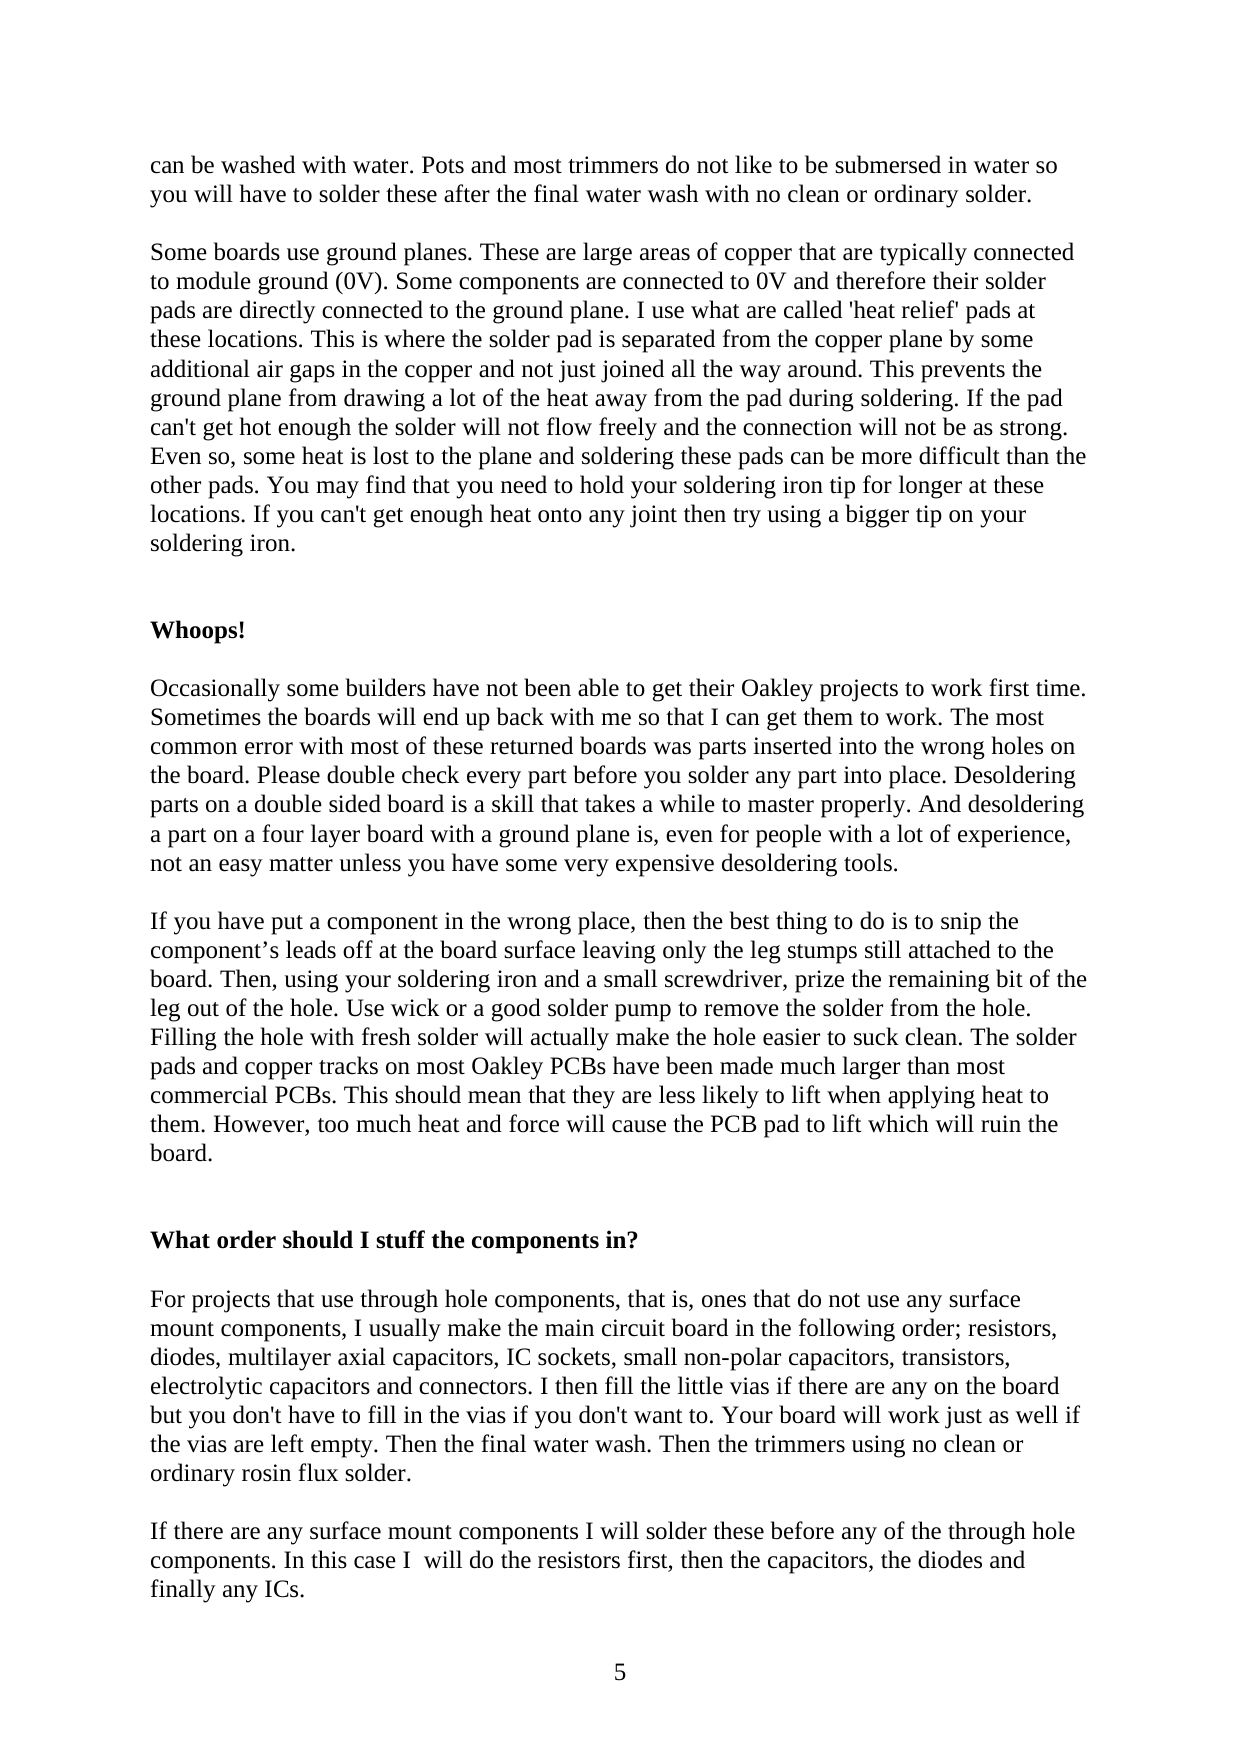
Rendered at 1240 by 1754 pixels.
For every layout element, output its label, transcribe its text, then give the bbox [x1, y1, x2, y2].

text If there are any surface mount components I will solder these before any of the through hole components. In this case I will do the resistors first, then the capacitors, the diodes and finally any ICs. [150, 1516, 1089, 1603]
text Whoops! [150, 615, 1089, 644]
text Occasionally some builders have not been able to get their Oakley projects to work first time. Sometimes the boards will end up back with me so that I can get them to work. The most common error with most of these returned boards was parts inserted into the wrong holes on the board. Please double check every part before you solder any part into place. Desoldering parts on a double sided board is a skill that takes a while to master properly. And desoldering a part on a four layer board with a ground plane is, even for people with a lot of experience, not an easy matter unless you have some very expensive desoldering tools. [150, 673, 1089, 877]
text If you have put a component in the wrong place, then the best thing to do is to snip the component’s leads off at the board surface leaving only the leg stumps still attached to the board. Then, using your soldering iron and a small screwdriver, prize the remaining bit of the leg out of the hole. Use wick or a good solder pump to remove the solder from the hole. Filling the hole with fresh solder will actually make the hole easier to suck clean. The solder pads and copper tracks on most Oakley PCBs have been made much larger than most commercial PCBs. This should mean that they are less likely to lift when applying heat to them. However, too much heat and force will cause the PCB pad to lift which will ruin the board. [150, 906, 1089, 1167]
text can be washed with water. Pots and most trimmers do not like to be submersed in water so you will have to solder these after the final water wash with no clean or ordinary solder. [150, 150, 1089, 208]
text For projects that use through hole components, that is, ones that do not use any surface mount components, I usually make the main circuit board in the following order; resistors, diodes, multilayer axial capacitors, IC sockets, small non-polar capacitors, transistors, electrolytic capacitors and connectors. I then fill the little vias if there are any on the board but you don't have to fill in the vias if you don't want to. Your board will work just as well if the vias are left empty. Then the final water wash. Then the trimmers using no clean or ordinary rosin flux solder. [150, 1283, 1089, 1487]
text What order should I stuff the components in? [150, 1225, 1089, 1254]
text Some boards use ground planes. These are large areas of copper that are typically connected to module ground (0V). Some components are connected to 0V and therefore their solder pads are directly connected to the ground plane. I use what are called 'heat relief' pads at these locations. This is where the solder pad is separated from the copper plane by some additional air gaps in the copper and not just joined all the way around. This prevents the ground plane from drawing a lot of the heat away from the pad during soldering. If the pad can't get hot enough the solder will not flow freely and the connection will not be as strong. Even so, some heat is lost to the plane and soldering these pads can be more difficult than the other pads. You may find that you need to hold your soldering iron tip for longer at these locations. If you can't get enough heat onto any joint then try using a bigger tip on your soldering iron. [150, 237, 1089, 557]
